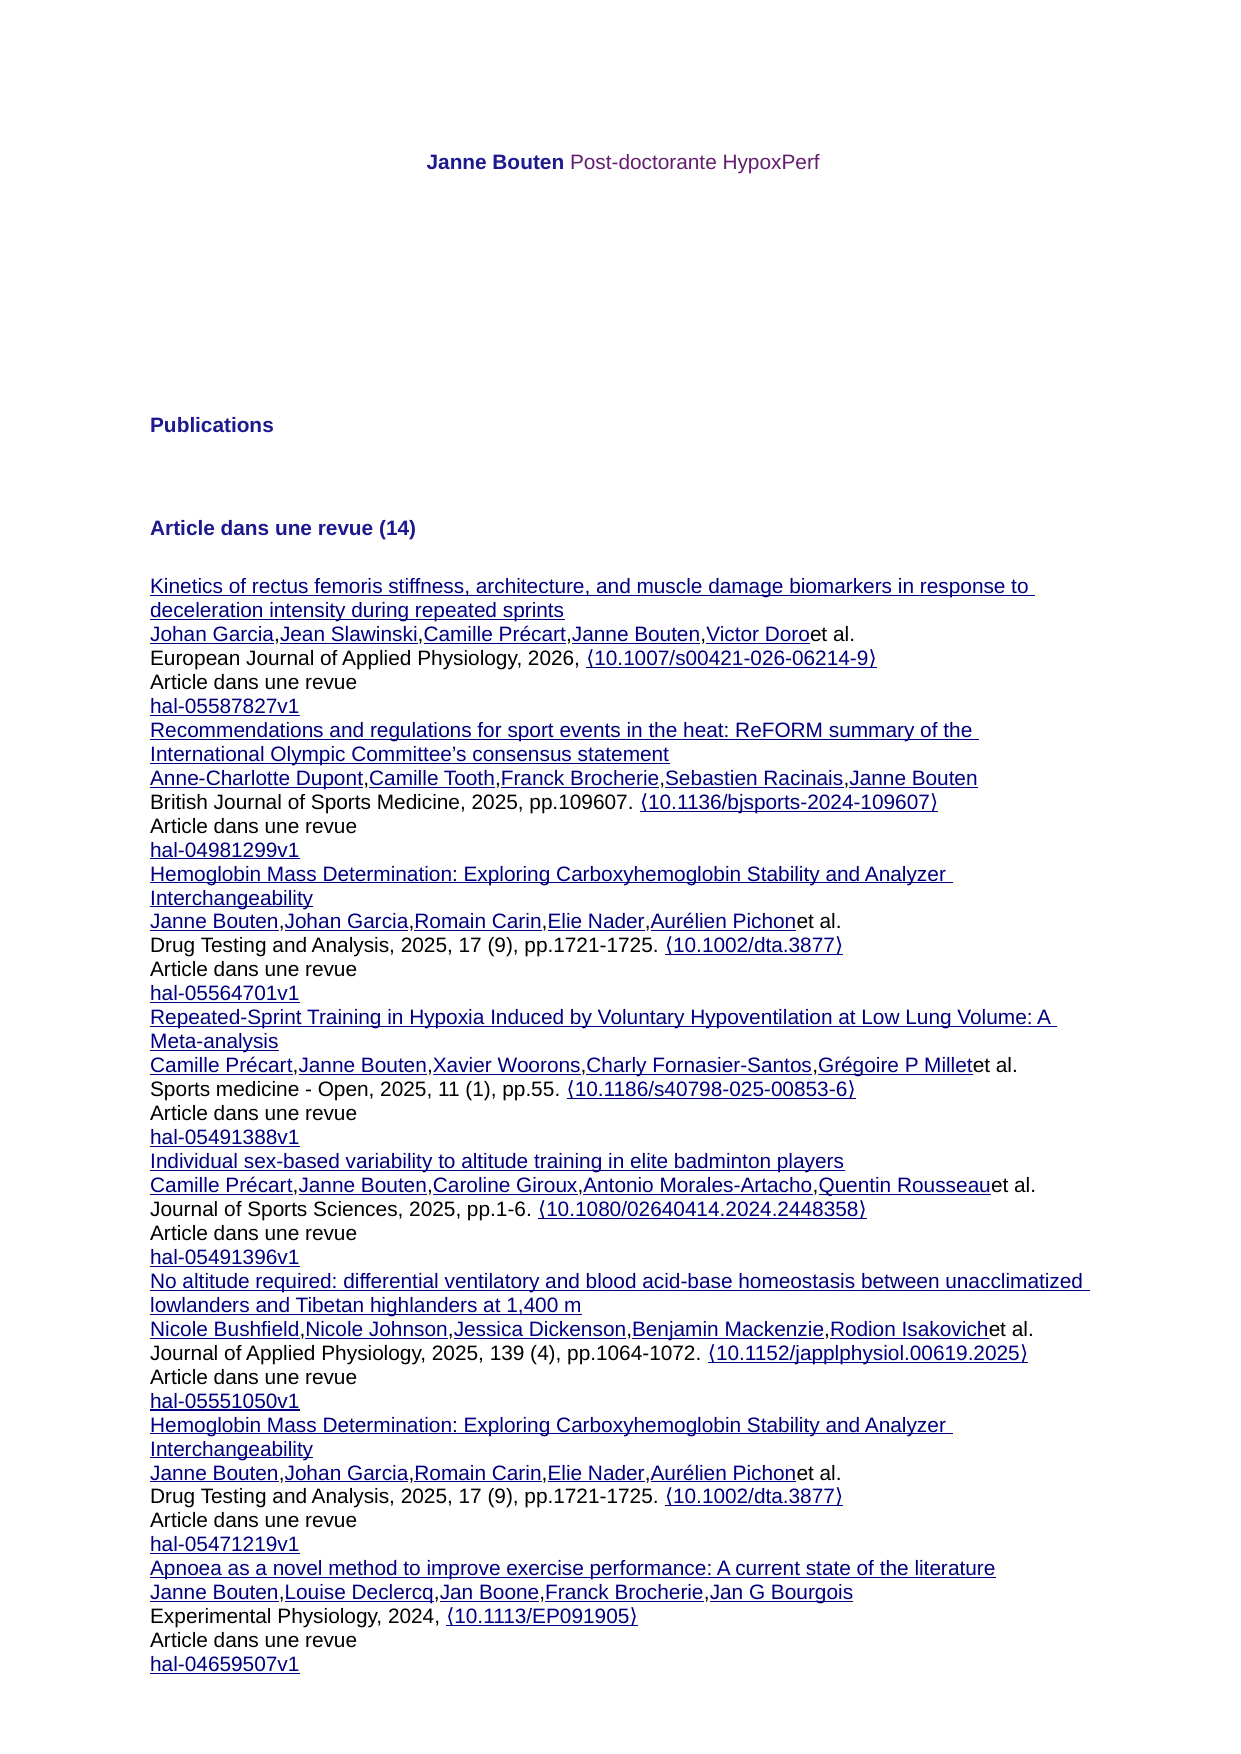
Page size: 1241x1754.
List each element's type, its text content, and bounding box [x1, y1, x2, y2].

table_cell Repeated-Sprint Training in Hypoxia Induced by Voluntary Hypoventilation at Low Lung Volume: A Meta-analysis Camille Précart,Janne Bouten,Xavier Woorons,Charly Fornasier-Santos,Grégoire P Milletet al. Sports medicine - Open, 2025, 11 (1), pp.55. ⟨10.1186/s40798-025-00853-6⟩ Article dans une revue hal-05491388v1 [150, 1005, 1090, 1149]
table_cell Recommendations and regulations for sport events in the heat: ReFORM summary of the International Olympic Committee’s consensus statement Anne-Charlotte Dupont,Camille Tooth,Franck Brocherie,Sebastien Racinais,Janne Bouten British Journal of Sports Medicine, 2025, pp.109607. ⟨10.1136/bjsports-2024-109607⟩ Article dans une revue hal-04981299v1 [150, 718, 1090, 861]
table_header Kinetics of rectus femoris stiffness, architecture, and muscle damage biomarkers in response to deceleration intensity during repeated sprints Johan Garcia,Jean Slawinski,Camille Précart,Janne Bouten,Victor Doroet al. European Journal of Applied Physiology, 2026, ⟨10.1007/s00421-026-06214-9⟩ Article dans une revue hal-05587827v1 [150, 574, 1090, 718]
subtitle Publications [150, 412, 1090, 436]
table_cell Individual sex-based variability to altitude training in elite badminton players Camille Précart,Janne Bouten,Caroline Giroux,Antonio Morales-Artacho,Quentin Rousseauet al. Journal of Sports Sciences, 2025, pp.1-6. ⟨10.1080/02640414.2024.2448358⟩ Article dans une revue hal-05491396v1 [150, 1149, 1090, 1269]
table_cell lowlanders and Tibetan highlanders at 1,400 m Nicole Bushfield,Nicole Johnson,Jessica Dickenson,Benjamin Mackenzie,Rodion Isakovichet al. Journal of Applied Physiology, 2025, 139 (4), pp.1064-1072. ⟨10.1152/japplphysiol.00619.2025⟩ Article dans une revue hal-05551050v1 [150, 1291, 1090, 1412]
table_cell Hemoglobin Mass Determination: Exploring Carboxyhemoglobin Stability and Analyzer Interchangeability Janne Bouten,Johan Garcia,Romain Carin,Elie Nader,Aurélien Pichonet al. Drug Testing and Analysis, 2025, 17 (9), pp.1721-1725. ⟨10.1002/dta.3877⟩ Article dans une revue hal-05471219v1 [150, 1413, 1090, 1556]
subtitle Janne Bouten Post-doctorante HypoxPerf [150, 150, 1090, 174]
table_cell Hemoglobin Mass Determination: Exploring Carboxyhemoglobin Stability and Analyzer Interchangeability Janne Bouten,Johan Garcia,Romain Carin,Elie Nader,Aurélien Pichonet al. Drug Testing and Analysis, 2025, 17 (9), pp.1721-1725. ⟨10.1002/dta.3877⟩ Article dans une revue hal-05564701v1 [150, 861, 1090, 1005]
table_cell No altitude required: differential ventilatory and blood acid-base homeostasis between unacclimatized [150, 1269, 1090, 1290]
table_cell Apnoea as a novel method to improve exercise performance: A current state of the literature Janne Bouten,Louise Declercq,Jan Boone,Franck Brocherie,Jan G Bourgois Experimental Physiology, 2024, ⟨10.1113/EP091905⟩ Article dans une revue hal-04659507v1 [150, 1556, 1090, 1676]
subtitle Article dans une revue (14) [150, 516, 1090, 539]
